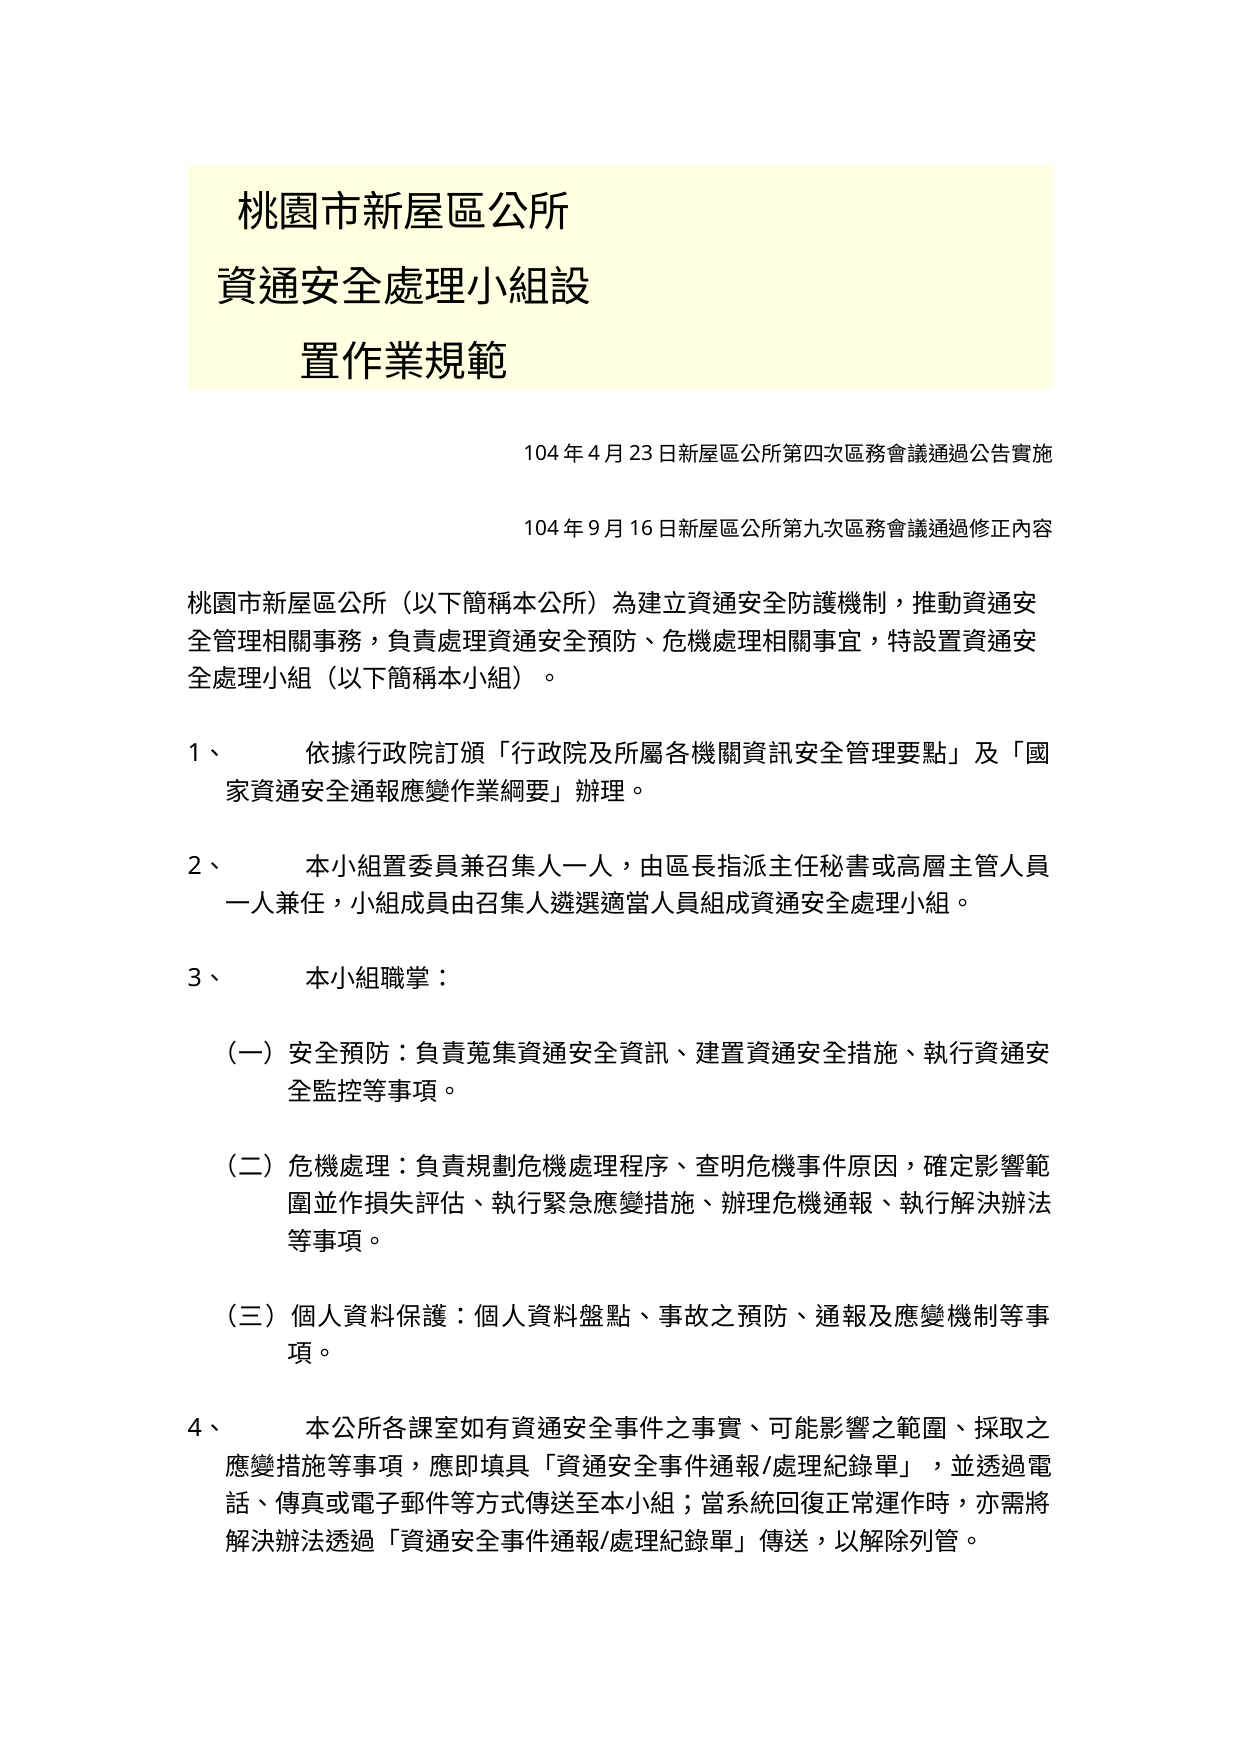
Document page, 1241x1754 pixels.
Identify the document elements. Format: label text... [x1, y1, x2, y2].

table_header [620, 165, 1053, 389]
table_cell 104年4月23日新屋區公所第四次區務會議通過公告實施 104年9月16日新屋區公所第九次區務會議通過修正內容 桃園市新屋區公所（以下簡稱本公所）為建立資通安全防護機制，推動資通安全管理相關事務，負責處理資通安全預防、危機處理相關事宜，特設置資通安全處理小組（以下簡稱本小組）。 依據行政院訂頒「行政院及所屬各機關資訊安全管理要點」及「國家資通安全通報應變作業綱要」辦理。 本小組置委員兼召集人一人，由區長指派主任秘書或高層主管人員一人兼任，小組成員由召集人遴選適當人員組成資通安全處理小組。 本小組職掌： （一）安全預防：負責蒐集資通安全資訊、建置資通安全措施、執行資通安全監控等事項。 （二）危機處理：負責規劃危機處理程序、查明危機事件原因，確定影響範圍並作損失評估、執行緊急應變措施、辦理危機通報、執行解決辦法等事項。 （三）個人資料保護：個人資料盤點、事故之預防、通報及應變機制等事項。 本公所各課室如有資通安全事件之事實、可能影響之範圍、採取之應變措施等事項，應即填具「資通安全事件通報/處理紀錄單」，並透過電話、傳真或電子郵件等方式傳送至本小組；當系統回復正常運作時，亦需將解決辦法透過「資通安全事件通報/處理紀錄單」傳送，以解除列管。 本公所各課室需支援時，由本小組協調資訊人員提供支援。 本公所如因資通安全事故發生有危及人員生命或設備遭到破壞等涉及民刑事案件時，應及時通報檢調單位請求處理；如引發重大災害時，應向現行災害防救體系提報，請求支援處理。 小組應依資通安全事件通報作業圖，進行通報，並彙總資通安全事件、分析報告。 本小組得於必要時由召集人召開會議，本公所各課室應就資通安全及處理情形提出報告，資訊人員並應列席說明。 本小組會議紀錄及決議事項，陳報 區長核定後實施。 本作業規範經區務會議討論後公告實施，修正時亦同。 [188, 390, 1053, 1555]
table_header 桃園市新屋區公所 資通安全處理小組設置作業規範 [188, 165, 620, 389]
